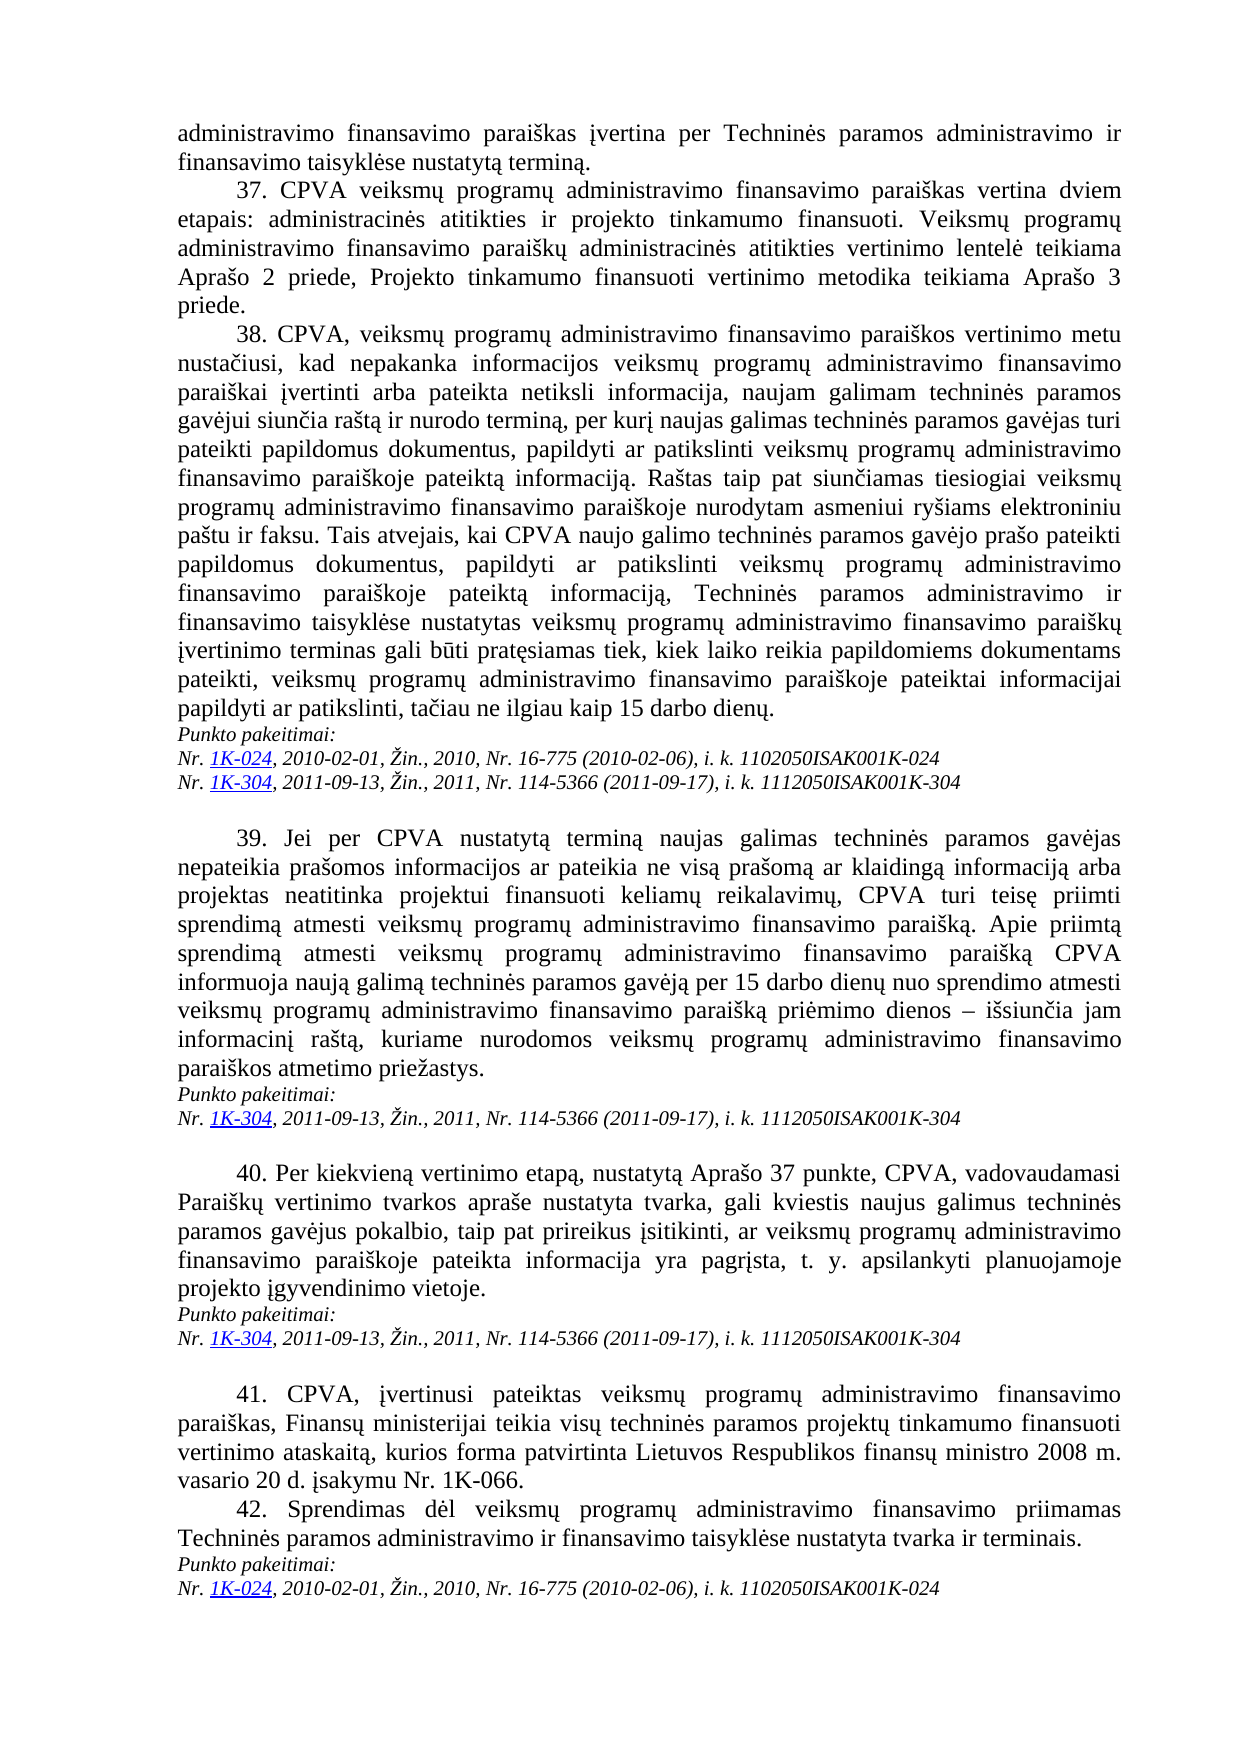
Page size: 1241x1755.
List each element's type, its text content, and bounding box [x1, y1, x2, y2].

text 41. CPVA, įvertinusi pateiktas veiksmų programų administravimo finansavimo paraiškas, Finansų ministerijai teikia visų techninės paramos projektų tinkamumo finansuoti vertinimo ataskaitą, kurios forma patvirtinta Lietuvos Respublikos finansų ministro 2008 m. vasario 20 d. įsakymu Nr. 1K-066. [177, 1379, 1122, 1494]
text Nr. 1K-304, 2011-09-13, Žin., 2011, Nr. 114-5366 (2011-09-17), i. k. 1112050ISAK001K-304 [177, 770, 1122, 794]
text Punkto pakeitimai: [177, 722, 1122, 746]
text 39. Jei per CPVA nustatytą terminą naujas galimas techninės paramos gavėjas nepateikia prašomos informacijos ar pateikia ne visą prašomą ar klaidingą informaciją arba projektas neatitinka projektui finansuoti keliamų reikalavimų, CPVA turi teisę priimti sprendimą atmesti veiksmų programų administravimo finansavimo paraišką. Apie priimtą sprendimą atmesti veiksmų programų administravimo finansavimo paraišką CPVA informuoja naują galimą techninės paramos gavėją per 15 darbo dienų nuo sprendimo atmesti veiksmų programų administravimo finansavimo paraišką priėmimo dienos – išsiunčia jam informacinį raštą, kuriame nurodomos veiksmų programų administravimo finansavimo paraiškos atmetimo priežastys. [177, 823, 1122, 1082]
text 42. Sprendimas dėl veiksmų programų administravimo finansavimo priimamas Techninės paramos administravimo ir finansavimo taisyklėse nustatyta tvarka ir terminais. [177, 1494, 1122, 1552]
text administravimo finansavimo paraiškas įvertina per Techninės paramos administravimo ir finansavimo taisyklėse nustatytą terminą. [177, 118, 1122, 176]
text Nr. 1K-024, 2010-02-01, Žin., 2010, Nr. 16-775 (2010-02-06), i. k. 1102050ISAK001K-024 [177, 1576, 1122, 1600]
text 37. CPVA veiksmų programų administravimo finansavimo paraiškas vertina dviem etapais: administracinės atitikties ir projekto tinkamumo finansuoti. Veiksmų programų administravimo finansavimo paraiškų administracinės atitikties vertinimo lentelė teikiama Aprašo 2 priede, Projekto tinkamumo finansuoti vertinimo metodika teikiama Aprašo 3 priede. [177, 176, 1122, 319]
text Punkto pakeitimai: [177, 1302, 1122, 1326]
text 40. Per kiekvieną vertinimo etapą, nustatytą Aprašo 37 punkte, CPVA, vadovaudamasi Paraiškų vertinimo tvarkos apraše nustatyta tvarka, gali kviestis naujus galimus techninės paramos gavėjus pokalbio, taip pat prireikus įsitikinti, ar veiksmų programų administravimo finansavimo paraiškoje pateikta informacija yra pagrįsta, t. y. apsilankyti planuojamoje projekto įgyvendinimo vietoje. [177, 1158, 1122, 1302]
text Nr. 1K-304, 2011-09-13, Žin., 2011, Nr. 114-5366 (2011-09-17), i. k. 1112050ISAK001K-304 [177, 1326, 1122, 1350]
text 38. CPVA, veiksmų programų administravimo finansavimo paraiškos vertinimo metu nustačiusi, kad nepakanka informacijos veiksmų programų administravimo finansavimo paraiškai įvertinti arba pateikta netiksli informacija, naujam galimam techninės paramos gavėjui siunčia raštą ir nurodo terminą, per kurį naujas galimas techninės paramos gavėjas turi pateikti papildomus dokumentus, papildyti ar patikslinti veiksmų programų administravimo finansavimo paraiškoje pateiktą informaciją. Raštas taip pat siunčiamas tiesiogiai veiksmų programų administravimo finansavimo paraiškoje nurodytam asmeniui ryšiams elektroniniu paštu ir faksu. Tais atvejais, kai CPVA naujo galimo techninės paramos gavėjo prašo pateikti papildomus dokumentus, papildyti ar patikslinti veiksmų programų administravimo finansavimo paraiškoje pateiktą informaciją, Techninės paramos administravimo ir finansavimo taisyklėse nustatytas veiksmų programų administravimo finansavimo paraiškų įvertinimo terminas gali būti pratęsiamas tiek, kiek laiko reikia papildomiems dokumentams pateikti, veiksmų programų administravimo finansavimo paraiškoje pateiktai informacijai papildyti ar patikslinti, tačiau ne ilgiau kaip 15 darbo dienų. [177, 319, 1122, 722]
text Nr. 1K-304, 2011-09-13, Žin., 2011, Nr. 114-5366 (2011-09-17), i. k. 1112050ISAK001K-304 [177, 1106, 1122, 1130]
text Nr. 1K-024, 2010-02-01, Žin., 2010, Nr. 16-775 (2010-02-06), i. k. 1102050ISAK001K-024 [177, 746, 1122, 770]
text Punkto pakeitimai: [177, 1082, 1122, 1106]
text Punkto pakeitimai: [177, 1552, 1122, 1576]
